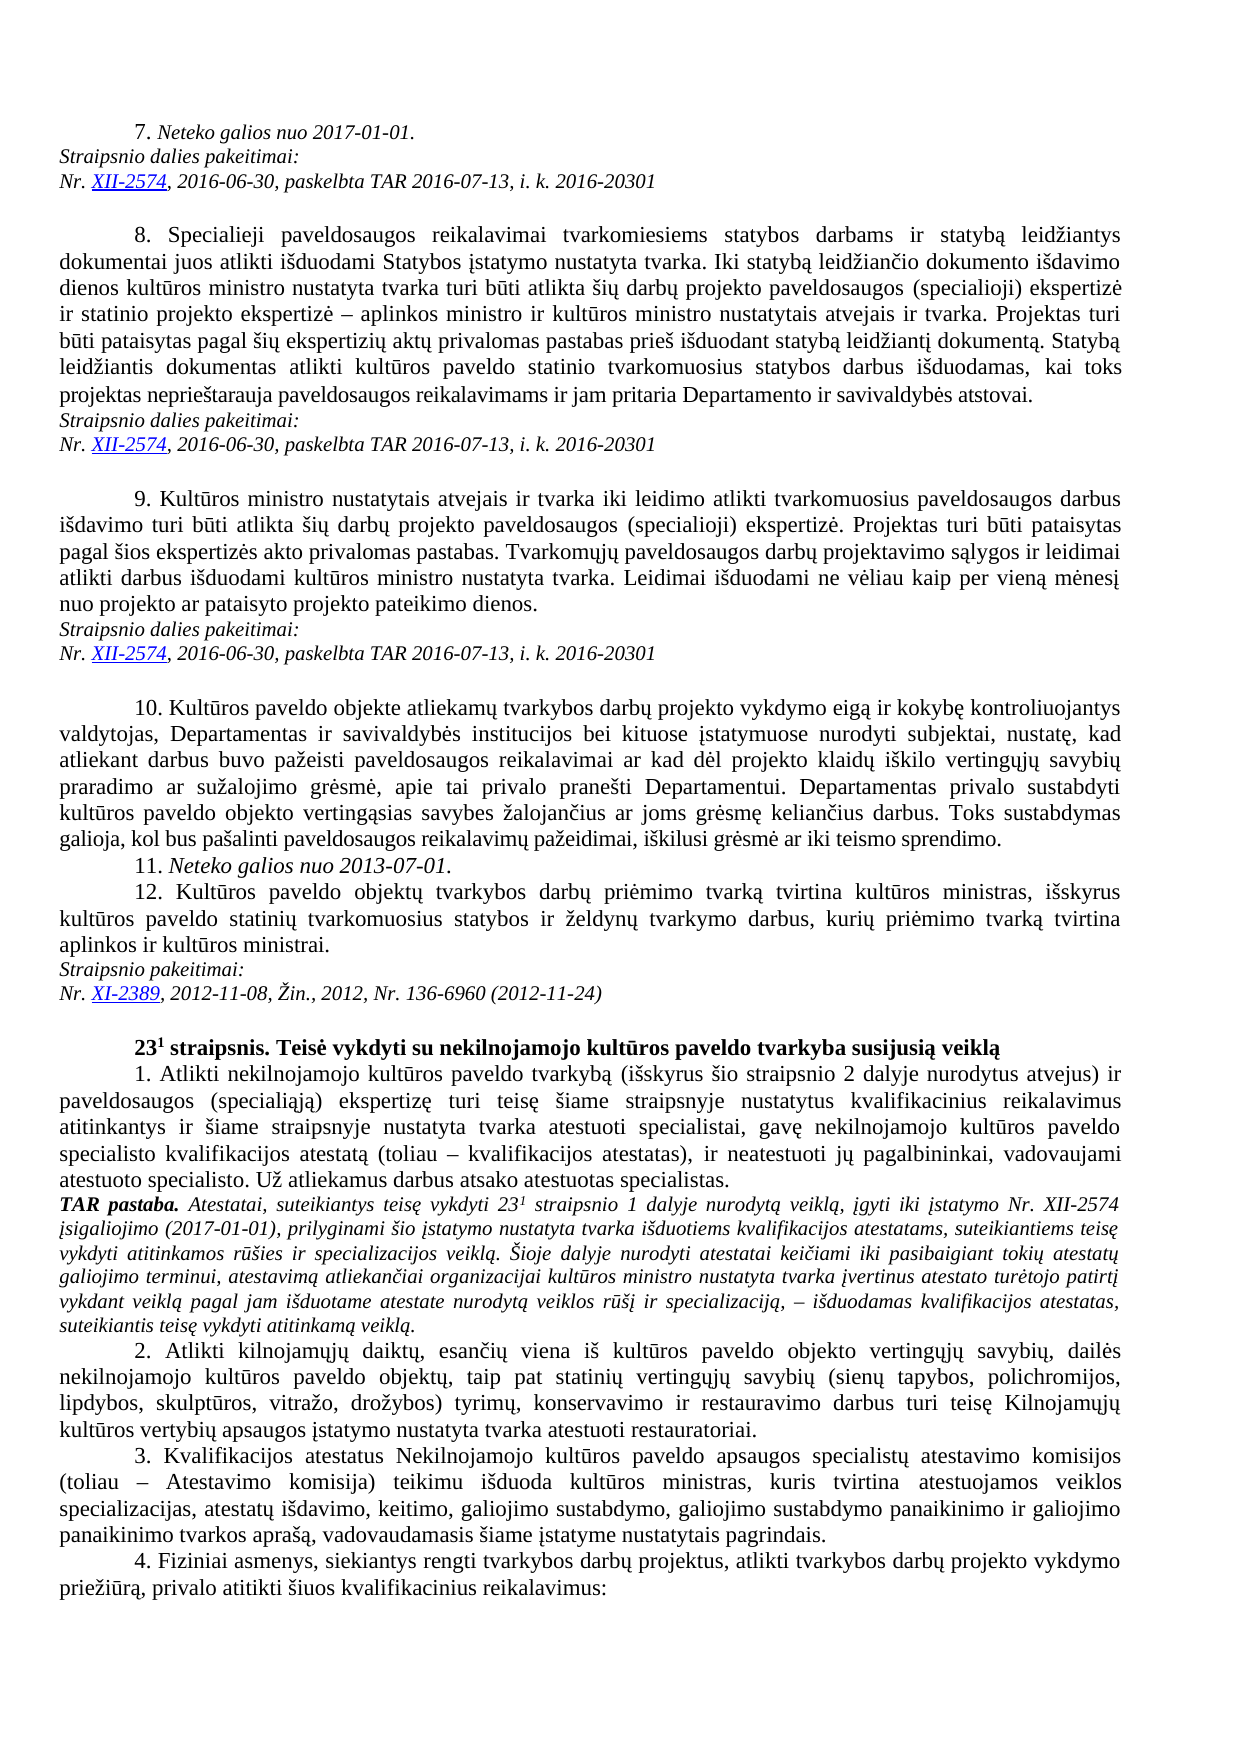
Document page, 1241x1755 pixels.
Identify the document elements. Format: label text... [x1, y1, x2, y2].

text Straipsnio dalies pakeitimai: [59, 408, 1122, 432]
text 11. Neteko galios nuo 2013-07-01. [59, 852, 1122, 878]
text 4. Fiziniai asmenys, siekiantys rengti tvarkybos darbų projektus, atlikti tvarkybos darbų projekto vykdymo priežiūrą, privalo atitikti šiuos kvalifikacinius reikalavimus: [59, 1547, 1122, 1600]
text 10. Kultūros paveldo objekte atliekamų tvarkybos darbų projekto vykdymo eigą ir kokybę kontroliuojantys valdytojas, Departamentas ir savivaldybės institucijos bei kituose įstatymuose nurodyti subjektai, nustatę, kad atliekant darbus buvo pažeisti paveldosaugos reikalavimai ar kad dėl projekto klaidų iškilo vertingųjų savybių praradimo ar sužalojimo grėsmė, apie tai privalo pranešti Departamentui. Departamentas privalo sustabdyti kultūros paveldo objekto vertingąsias savybes žalojančius ar joms grėsmę keliančius darbus. Toks sustabdymas galioja, kol bus pašalinti paveldosaugos reikalavimų pažeidimai, iškilusi grėsmė ar iki teismo sprendimo. [59, 694, 1122, 852]
text Nr. XI-2389, 2012-11-08, Žin., 2012, Nr. 136-6960 (2012-11-24) [59, 981, 1122, 1005]
text 2. Atlikti kilnojamųjų daiktų, esančių viena iš kultūros paveldo objekto vertingųjų savybių, dailės nekilnojamojo kultūros paveldo objektų, taip pat statinių vertingųjų savybių (sienų tapybos, polichromijos, lipdybos, skulptūros, vitražo, drožybos) tyrimų, konservavimo ir restauravimo darbus turi teisę Kilnojamųjų kultūros vertybių apsaugos įstatymo nustatyta tvarka atestuoti restauratoriai. [59, 1337, 1122, 1442]
text 231 straipsnis. Teisė vykdyti su nekilnojamojo kultūros paveldo tvarkyba susijusią veiklą [134, 1034, 1122, 1061]
text 7. Neteko galios nuo 2017-01-01. [59, 118, 1122, 144]
text Straipsnio pakeitimai: [59, 957, 1122, 981]
text 3. Kvalifikacijos atestatus Nekilnojamojo kultūros paveldo apsaugos specialistų atestavimo komisijos (toliau – Atestavimo komisija) teikimu išduoda kultūros ministras, kuris tvirtina atestuojamos veiklos specializacijas, atestatų išdavimo, keitimo, galiojimo sustabdymo, galiojimo sustabdymo panaikinimo ir galiojimo panaikinimo tvarkos aprašą, vadovaudamasis šiame įstatyme nustatytais pagrindais. [59, 1442, 1122, 1547]
text Nr. XII-2574, 2016-06-30, paskelbta TAR 2016-07-13, i. k. 2016-20301 [59, 168, 1122, 193]
text Nr. XII-2574, 2016-06-30, paskelbta TAR 2016-07-13, i. k. 2016-20301 [59, 641, 1122, 665]
text 9. Kultūros ministro nustatytais atvejais ir tvarka iki leidimo atlikti tvarkomuosius paveldosaugos darbus išdavimo turi būti atlikta šių darbų projekto paveldosaugos (specialioji) ekspertizė. Projektas turi būti pataisytas pagal šios ekspertizės akto privalomas pastabas. Tvarkomųjų paveldosaugos darbų projektavimo sąlygos ir leidimai atlikti darbus išduodami kultūros ministro nustatyta tvarka. Leidimai išduodami ne vėliau kaip per vieną mėnesį nuo projekto ar pataisyto projekto pateikimo dienos. [59, 485, 1122, 617]
text 8. Specialieji paveldosaugos reikalavimai tvarkomiesiems statybos darbams ir statybą leidžiantys dokumentai juos atlikti išduodami Statybos įstatymo nustatyta tvarka. Iki statybą leidžiančio dokumento išdavimo dienos kultūros ministro nustatyta tvarka turi būti atlikta šių darbų projekto paveldosaugos (specialioji) ekspertizė ir statinio projekto ekspertizė – aplinkos ministro ir kultūros ministro nustatytais atvejais ir tvarka. Projektas turi būti pataisytas pagal šių ekspertizių aktų privalomas pastabas prieš išduodant statybą leidžiantį dokumentą. Statybą leidžiantis dokumentas atlikti kultūros paveldo statinio tvarkomuosius statybos darbus išduodamas, kai toks projektas neprieštarauja paveldosaugos reikalavimams ir jam pritaria Departamento ir savivaldybės atstovai. [59, 221, 1122, 408]
text Straipsnio dalies pakeitimai: [59, 617, 1122, 641]
text Straipsnio dalies pakeitimai: [59, 144, 1122, 168]
text 12. Kultūros paveldo objektų tvarkybos darbų priėmimo tvarką tvirtina kultūros ministras, išskyrus kultūros paveldo statinių tvarkomuosius statybos ir želdynų tvarkymo darbus, kurių priėmimo tvarką tvirtina aplinkos ir kultūros ministrai. [59, 878, 1122, 957]
text Nr. XII-2574, 2016-06-30, paskelbta TAR 2016-07-13, i. k. 2016-20301 [59, 432, 1122, 456]
text 1. Atlikti nekilnojamojo kultūros paveldo tvarkybą (išskyrus šio straipsnio 2 dalyje nurodytus atvejus) ir paveldosaugos (specialiąją) ekspertizę turi teisę šiame straipsnyje nustatytus kvalifikacinius reikalavimus atitinkantys ir šiame straipsnyje nustatyta tvarka atestuoti specialistai, gavę nekilnojamojo kultūros paveldo specialisto kvalifikacijos atestatą (toliau – kvalifikacijos atestatas), ir neatestuoti jų pagalbininkai, vadovaujami atestuoto specialisto. Už atliekamus darbus atsako atestuotas specialistas. [59, 1061, 1122, 1192]
text TAR pastaba. Atestatai, suteikiantys teisę vykdyti 231 straipsnio 1 dalyje nurodytą veiklą, įgyti iki įstatymo Nr. XII-2574 įsigaliojimo (2017-01-01), prilyginami šio įstatymo nustatyta tvarka išduotiems kvalifikacijos atestatams, suteikiantiems teisę vykdyti atitinkamos rūšies ir specializacijos veiklą. Šioje dalyje nurodyti atestatai keičiami iki pasibaigiant tokių atestatų galiojimo terminui, atestavimą atliekančiai organizacijai kultūros ministro nustatyta tvarka įvertinus atestato turėtojo patirtį vykdant veiklą pagal jam išduotame atestate nurodytą veiklos rūšį ir specializaciją, – išduodamas kvalifikacijos atestatas, suteikiantis teisę vykdyti atitinkamą veiklą. [59, 1192, 1122, 1337]
